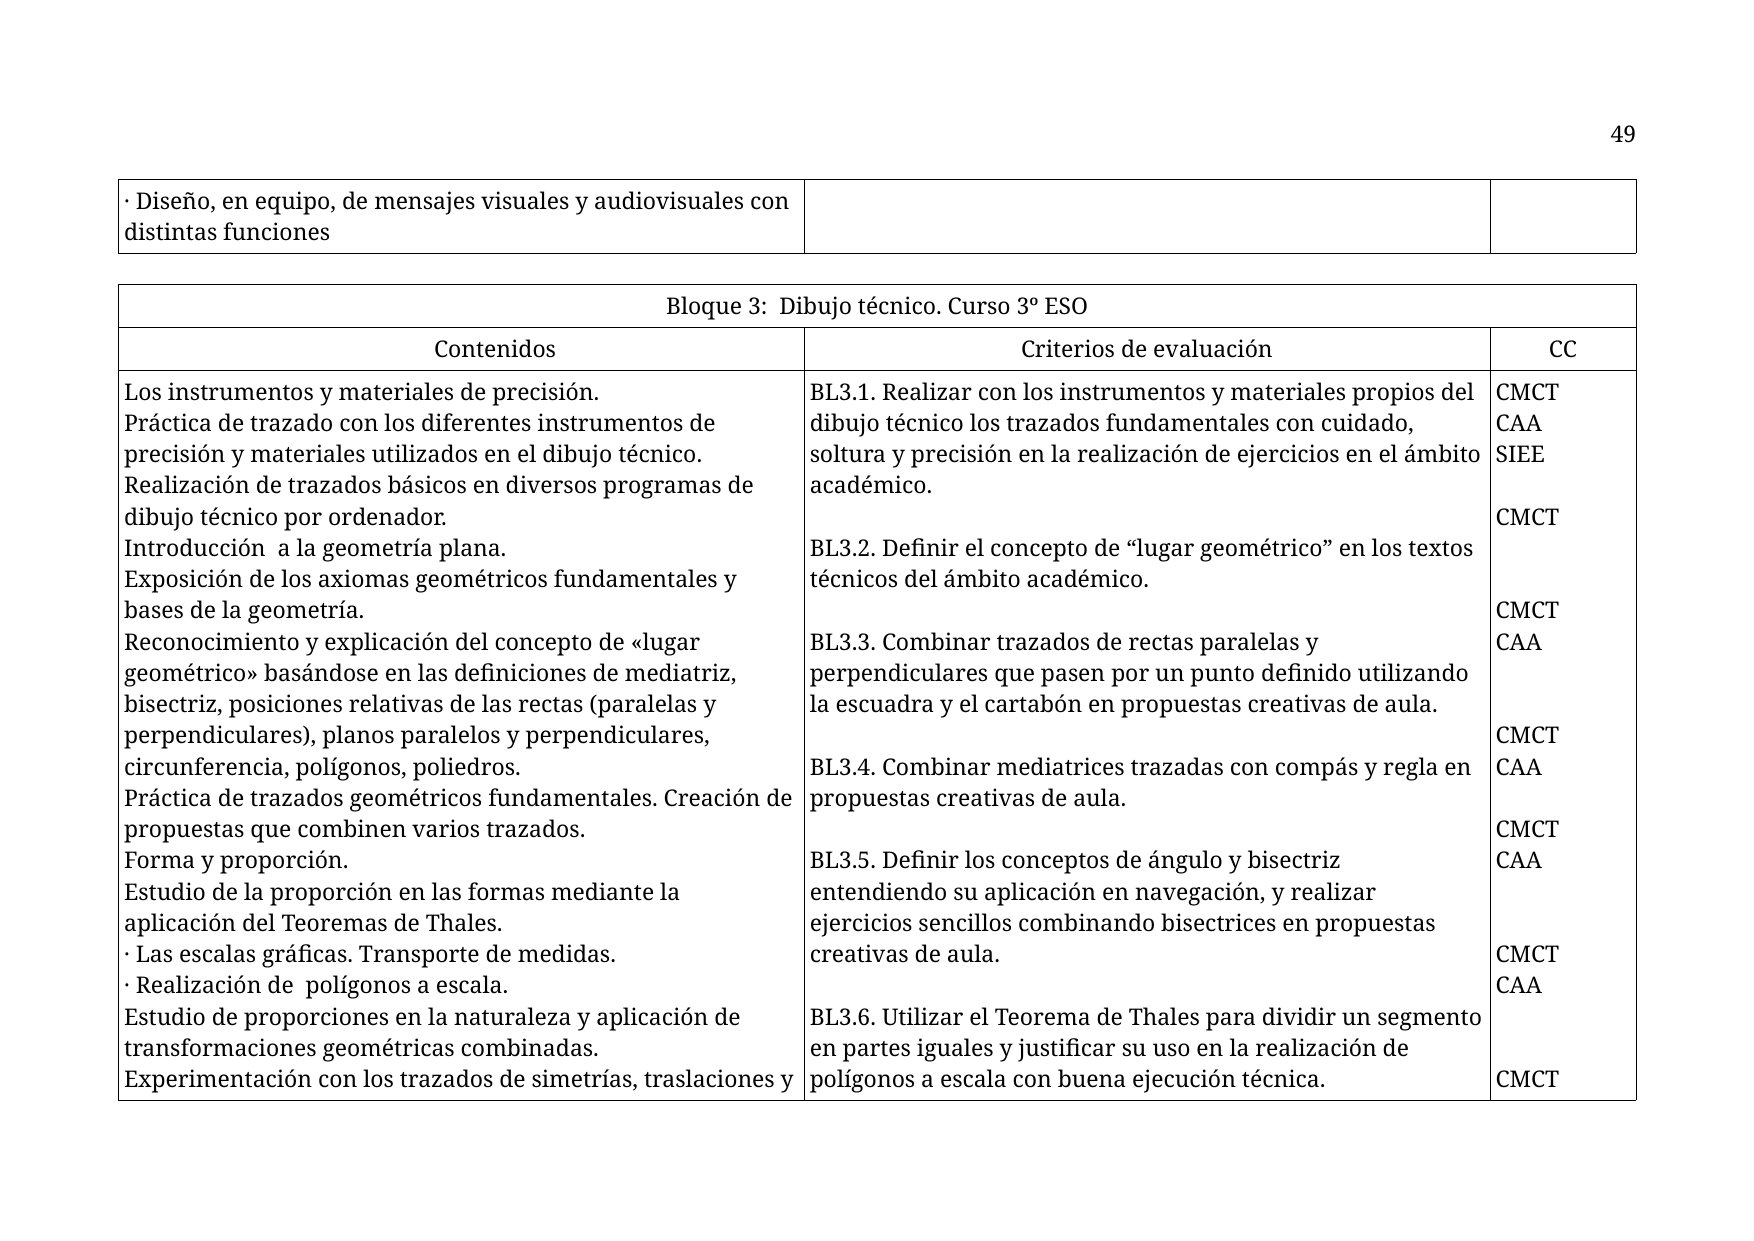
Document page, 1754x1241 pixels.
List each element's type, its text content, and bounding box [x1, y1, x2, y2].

table_cell Los instrumentos y materiales de precisión. Práctica de trazado con los diferentes instrumentos de precisión y materiales utilizados en el dibujo técnico. Realización de trazados básicos en diversos programas de dibujo técnico por ordenador. Introducción a la geometría plana. Exposición de los axiomas geométricos fundamentales y bases de la geometría. Reconocimiento y explicación del concepto de «lugar geométrico» basándose en las definiciones de mediatriz, bisectriz, posiciones relativas de las rectas (paralelas y perpendiculares), planos paralelos y perpendiculares, circunferencia, polígonos, poliedros. Práctica de trazados geométricos fundamentales. Creación de propuestas que combinen varios trazados. Forma y proporción. Estudio de la proporción en las formas mediante la aplicación del Teoremas de Thales. · Las escalas gráficas. Transporte de medidas. · Realización de polígonos a escala. Estudio de proporciones en la naturaleza y aplicación de transformaciones geométricas combinadas. Experimentación con los trazados de simetrías, traslaciones y [119, 371, 804, 1100]
table_cell Criterios de evaluación [805, 328, 1490, 370]
table_cell BL3.1. Realizar con los instrumentos y materiales propios del dibujo técnico los trazados fundamentales con cuidado, soltura y precisión en la realización de ejercicios en el ámbito académico. BL3.2. Definir el concepto de “lugar geométrico” en los textos técnicos del ámbito académico. BL3.3. Combinar trazados de rectas paralelas y perpendiculares que pasen por un punto definido utilizando la escuadra y el cartabón en propuestas creativas de aula. BL3.4. Combinar mediatrices trazadas con compás y regla en propuestas creativas de aula. BL3.5. Definir los conceptos de ángulo y bisectriz entendiendo su aplicación en navegación, y realizar ejercicios sencillos combinando bisectrices en propuestas creativas de aula. BL3.6. Utilizar el Teorema de Thales para dividir un segmento en partes iguales y justificar su uso en la realización de polígonos a escala con buena ejecución técnica. [805, 371, 1490, 1100]
table_cell · Diseño, en equipo, de mensajes visuales y audiovisuales con distintas funciones [119, 180, 804, 253]
table_cell CC [1491, 328, 1636, 370]
table_cell CMCT CAA SIEE CMCT CMCT CAA CMCT CAA CMCT CAA CMCT CAA CMCT [1491, 371, 1636, 1100]
table_header Bloque 3: Dibujo técnico. Curso 3º ESO [119, 285, 1636, 327]
table_cell [1491, 180, 1636, 253]
table_cell Contenidos [119, 328, 804, 370]
table_cell [805, 180, 1490, 253]
